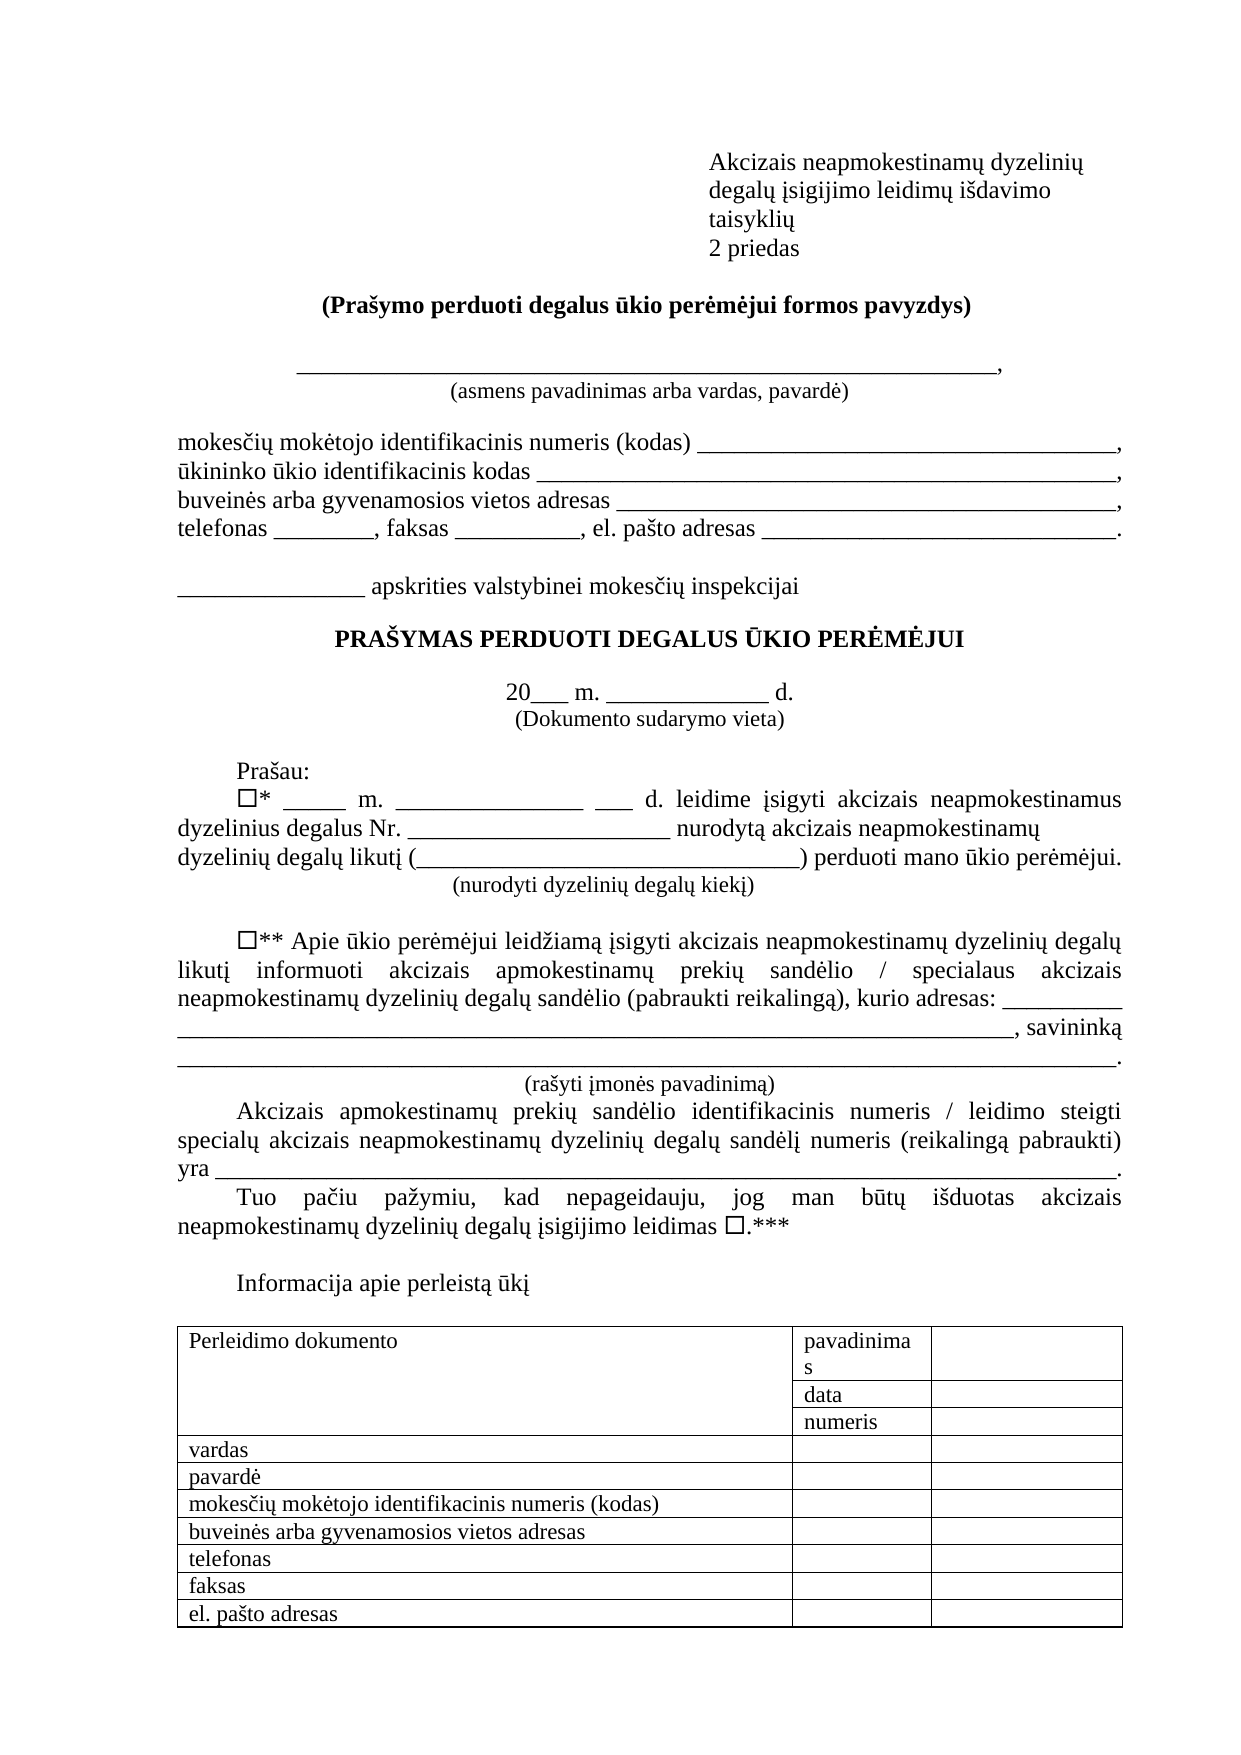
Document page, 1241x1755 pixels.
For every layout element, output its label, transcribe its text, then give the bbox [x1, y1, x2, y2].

text (Prašymo perduoti degalus ūkio perėmėjui formos pavyzdys) [177, 291, 1122, 319]
table_cell [793, 1436, 931, 1462]
table_cell [932, 1518, 1122, 1544]
table_cell [932, 1408, 1122, 1434]
table_cell [932, 1463, 1122, 1489]
text _______________ apskrities valstybinei mokesčių inspekcijai [177, 571, 1122, 600]
table_cell [793, 1463, 931, 1489]
table_cell [932, 1545, 1122, 1572]
table_cell [932, 1573, 1122, 1599]
text Akcizais apmokestinamų prekių sandėlio identifikacinis numeris / leidimo steigti specialų akcizais neapmokestinamų dyzelinių degalų sandėlį numeris (reikalingą pabraukti) yra . [177, 1096, 1122, 1182]
table_header Perleidimo dokumento [178, 1327, 792, 1434]
text []* _____ m. _______________ ___ d. leidime įsigyti akcizais neapmokestinamus dyzelinius degalus Nr. _____________________ nurodytą akcizais neapmokestinamų [177, 784, 1122, 842]
text taisyklių [177, 204, 1122, 233]
table_cell buveinės arba gyvenamosios vietos adresas [178, 1518, 792, 1544]
table_cell [932, 1600, 1122, 1626]
table_cell [793, 1518, 931, 1544]
text Akcizais neapmokestinamų dyzelinių [177, 147, 1122, 176]
table_cell mokesčių mokėtojo identifikacinis numeris (kodas) [178, 1490, 792, 1517]
text _ . [177, 1041, 1122, 1070]
text Informacija apie perleistą ūkį [177, 1268, 1122, 1297]
table_cell data [793, 1381, 931, 1407]
text degalų įsigijimo leidimų išdavimo [177, 176, 1122, 204]
text (Dokumento sudarymo vieta) [177, 705, 1122, 732]
table_header pavadinimas [793, 1327, 931, 1380]
text dyzelinių degalų likutį ( ) perduoti mano ūkio perėmėjui. [177, 842, 1122, 871]
text PRAŠYMAS PERDUOTI DEGALUS ŪKIO PERĖMĖJUI [177, 624, 1122, 653]
text _ , savininką [177, 1012, 1122, 1041]
table_cell [932, 1381, 1122, 1407]
text Tuo pačiu pažymiu, kad nepageidauju, jog man būtų išduotas akcizais neapmokestinamų dyzelinių degalų įsigijimo leidimas [].*** [177, 1182, 1122, 1240]
table_cell el. pašto adresas [178, 1600, 792, 1626]
text telefonas ________, faksas __________, el. pašto adresas . [177, 513, 1122, 542]
table_cell [793, 1600, 931, 1626]
text ūkininko ūkio identifikacinis kodas , [177, 456, 1122, 485]
text (asmens pavadinimas arba vardas, pavardė) [177, 377, 1122, 403]
text mokesčių mokėtojo identifikacinis numeris (kodas) , [177, 427, 1122, 456]
table_cell [932, 1490, 1122, 1517]
table_cell vardas [178, 1436, 792, 1462]
table_header [932, 1327, 1122, 1380]
text 20___ m. _____________ d. [177, 677, 1122, 705]
table_cell [932, 1436, 1122, 1462]
text 2 priedas [177, 233, 1122, 262]
table_cell [793, 1573, 931, 1599]
text (nurodyti dyzelinių degalų kiekį) [452, 871, 1122, 897]
table_cell pavardė [178, 1463, 792, 1489]
table_cell telefonas [178, 1545, 792, 1572]
table_cell [793, 1490, 931, 1517]
text []** Apie ūkio perėmėjui leidžiamą įsigyti akcizais neapmokestinamų dyzelinių degalų likutį informuoti akcizais apmokestinamų prekių sandėlio / specialaus akcizais neapmokestinamų dyzelinių degalų sandėlio (pabraukti reikalingą), kurio adresas: [177, 926, 1122, 1012]
table_cell [793, 1545, 931, 1572]
table_cell faksas [178, 1573, 792, 1599]
text buveinės arba gyvenamosios vietos adresas , [177, 485, 1122, 513]
text Prašau: [177, 756, 1122, 784]
table_cell numeris [793, 1408, 931, 1434]
text ________________________________________________________, [177, 348, 1122, 377]
text (rašyti įmonės pavadinimą) [177, 1070, 1122, 1096]
